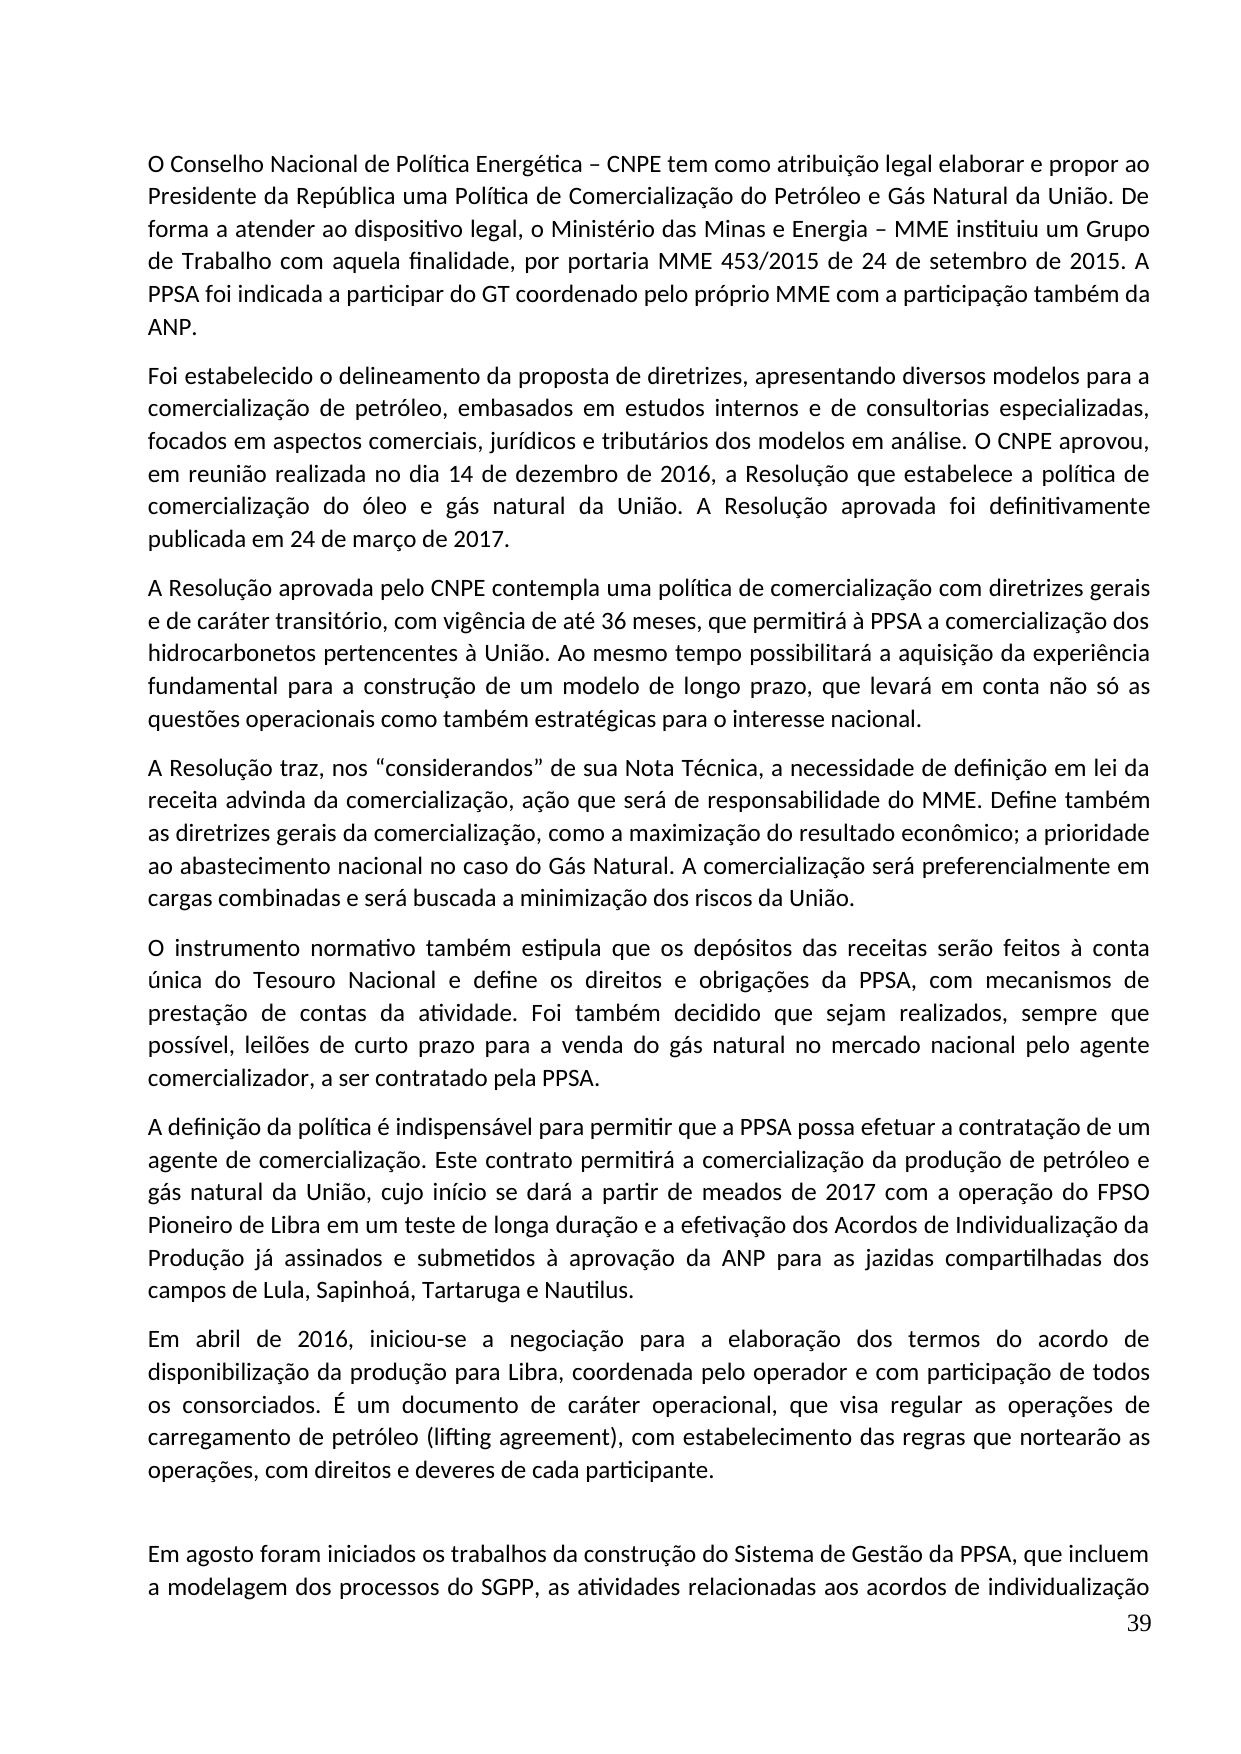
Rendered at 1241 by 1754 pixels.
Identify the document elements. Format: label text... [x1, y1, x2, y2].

text A definição da política é indispensável para permitir que a PPSA possa efetuar a contratação de um agente de comercialização. Este contrato permitirá a comercialização da produção de petróleo e gás natural da União, cujo início se dará a partir de meados de 2017 com a operação do FPSO Pioneiro de Libra em um teste de longa duração e a efetivação dos Acordos de Individualização da Produção já assinados e submetidos à aprovação da ANP para as jazidas compartilhadas dos campos de Lula, Sapinhoá, Tartaruga e Nautilus. [148, 1111, 1152, 1305]
text A Resolução aprovada pelo CNPE contempla uma política de comercialização com diretrizes gerais e de caráter transitório, com vigência de até 36 meses, que permitirá à PPSA a comercialização dos hidrocarbonetos pertencentes à União. Ao mesmo tempo possibilitará a aquisição da experiência fundamental para a construção de um modelo de longo prazo, que levará em conta não só as questões operacionais como também estratégicas para o interesse nacional. [148, 572, 1152, 733]
text A Resolução traz, nos “considerandos” de sua Nota Técnica, a necessidade de definição em lei da receita advinda da comercialização, ação que será de responsabilidade do MME. Define também as diretrizes gerais da comercialização, como a maximização do resultado econômico; a prioridade ao abastecimento nacional no caso do Gás Natural. A comercialização será preferencialmente em cargas combinadas e será buscada a minimização dos riscos da União. [148, 752, 1152, 913]
text O instrumento normativo também estipula que os depósitos das receitas serão feitos à conta única do Tesouro Nacional e define os direitos e obrigações da PPSA, com mecanismos de prestação de contas da atividade. Foi também decidido que sejam realizados, sempre que possível, leilões de curto prazo para a venda do gás natural no mercado nacional pelo agente comercializador, a ser contratado pela PPSA. [148, 932, 1152, 1093]
text Em agosto foram iniciados os trabalhos da construção do Sistema de Gestão da PPSA, que incluem a modelagem dos processos do SGPP, as atividades relacionadas aos acordos de individualização [148, 1538, 1152, 1601]
text O Conselho Nacional de Política Energética – CNPE tem como atribuição legal elaborar e propor ao Presidente da República uma Política de Comercialização do Petróleo e Gás Natural da União. De forma a atender ao dispositivo legal, o Ministério das Minas e Energia – MME instituiu um Grupo de Trabalho com aquela finalidade, por portaria MME 453/2015 de 24 de setembro de 2015. A PPSA foi indicada a participar do GT coordenado pelo próprio MME com a participação também da ANP. [148, 148, 1152, 341]
text Em abril de 2016, iniciou-se a negociação para a elaboração dos termos do acordo de disponibilização da produção para Libra, coordenada pelo operador e com participação de todos os consorciados. É um documento de caráter operacional, que visa regular as operações de carregamento de petróleo (lifting agreement), com estabelecimento das regras que nortearão as operações, com direitos e deveres de cada participante. [148, 1324, 1152, 1484]
text Foi estabelecido o delineamento da proposta de diretrizes, apresentando diversos modelos para a comercialização de petróleo, embasados em estudos internos e de consultorias especializadas, focados em aspectos comerciais, jurídicos e tributários dos modelos em análise. O CNPE aprovou, em reunião realizada no dia 14 de dezembro de 2016, a Resolução que estabelece a política de comercialização do óleo e gás natural da União. A Resolução aprovada foi definitivamente publicada em 24 de março de 2017. [148, 360, 1152, 553]
